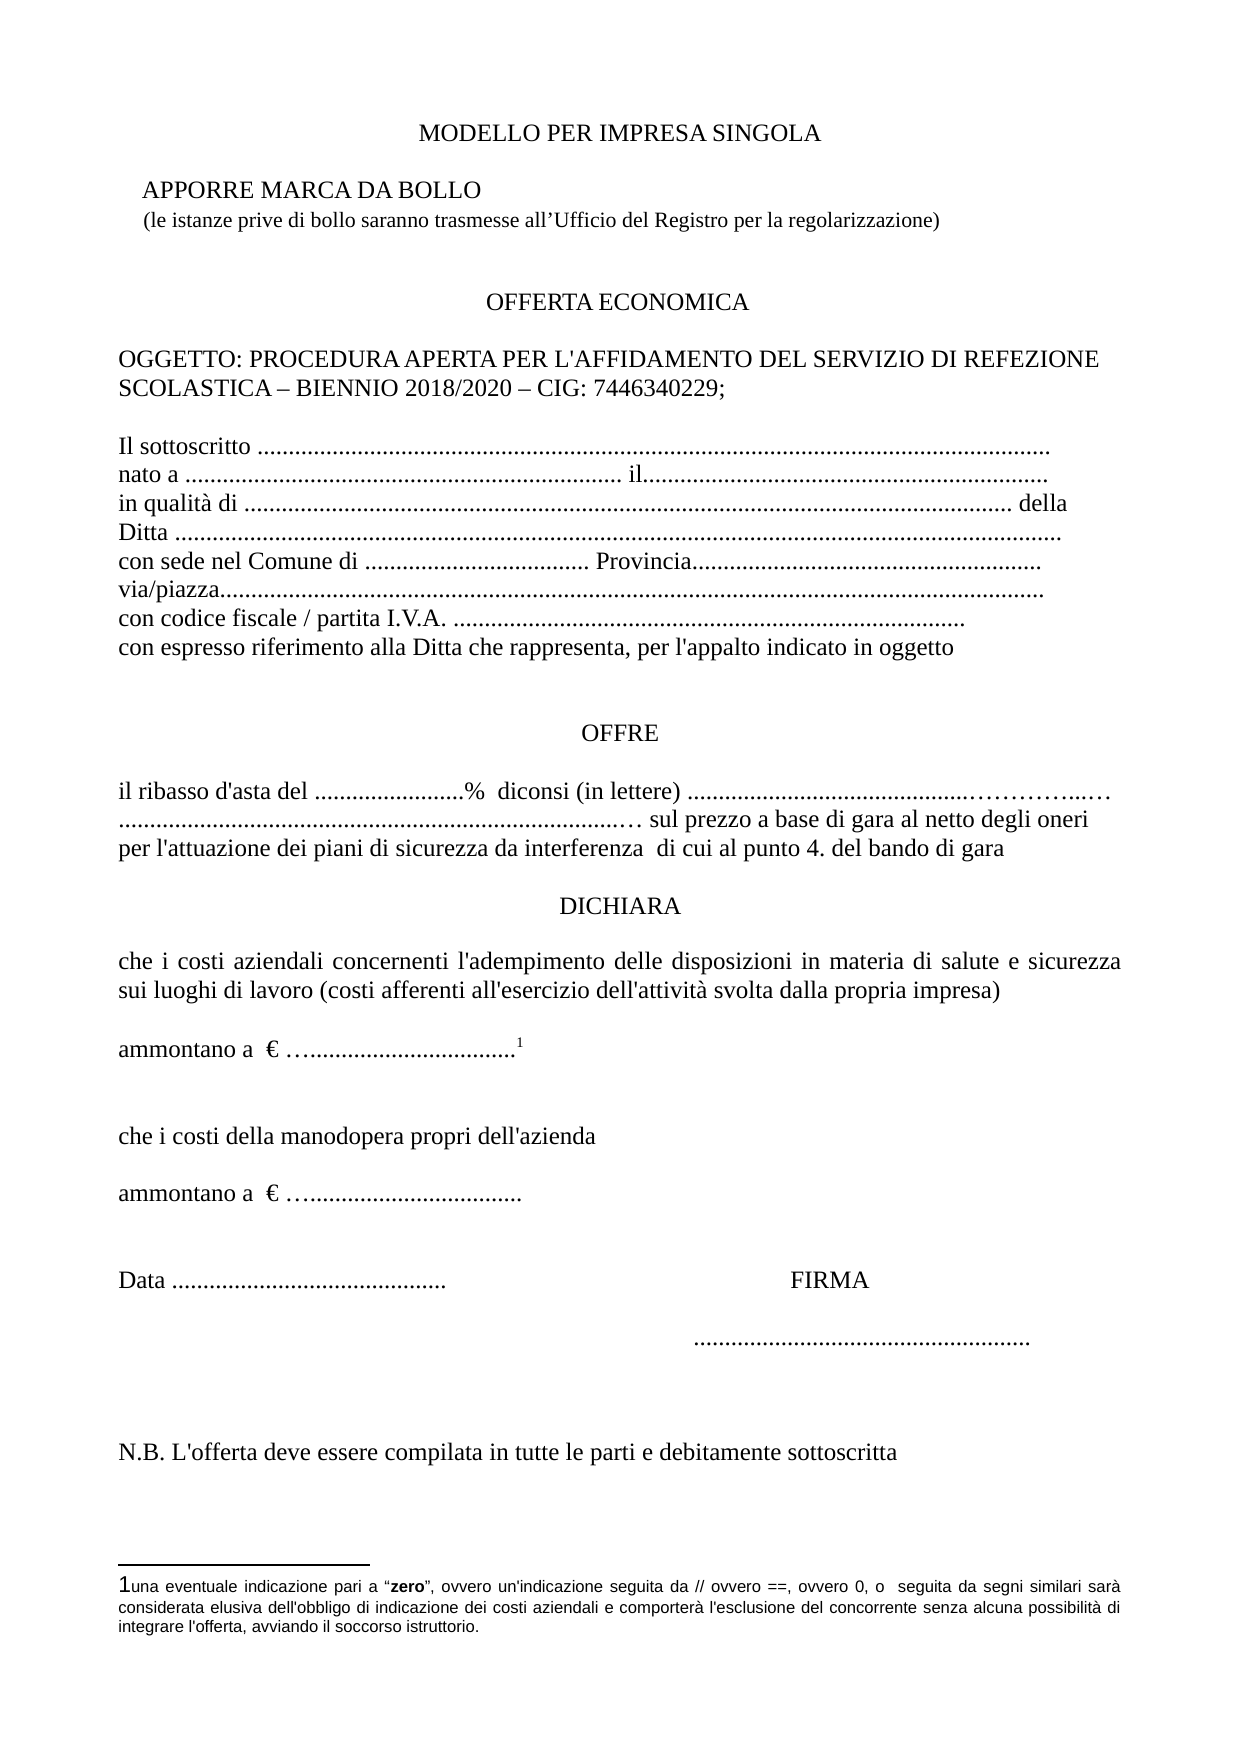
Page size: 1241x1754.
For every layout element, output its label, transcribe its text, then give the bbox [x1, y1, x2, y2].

text OGGETTO: PROCEDURA APERTA PER L'AFFIDAMENTO DEL SERVIZIO DI REFEZIONE SCOLASTICA – BIENNIO 2018/2020 – CIG: 7446340229; [118, 344, 1122, 402]
text che i costi aziendali concernenti l'adempimento delle disposizioni in materia di salute e sicurezza sui luoghi di lavoro (costi afferenti all'esercizio dell'attività svolta dalla propria impresa) [118, 946, 1122, 1003]
text ...................................................... [118, 1322, 1122, 1351]
text OFFERTA ECONOMICA [118, 287, 1122, 316]
text DICHIARA [118, 891, 1122, 919]
text APPORRE MARCA DA BOLLO [118, 176, 1122, 204]
text ammontano a € …................................. [118, 1032, 1122, 1063]
text Il sottoscritto ............................................................................................................................... [118, 431, 1122, 459]
text una eventuale indicazione pari a “zero”, ovvero un'indicazione seguita da // ovvero ==, ovvero 0, o seguita da segni similari sarà considerata elusiva dell'obbligo di indicazione dei costi aziendali e comporterà l'esclusione del concorrente senza alcuna possibilità di integrare l'offerta, avviando il soccorso istruttorio. [118, 1571, 1122, 1636]
text Data ............................................ FIRMA [118, 1265, 1122, 1293]
text MODELLO PER IMPRESA SINGOLA [118, 118, 1122, 147]
text N.B. L'offerta deve essere compilata in tutte le parti e debitamente sottoscritta [118, 1437, 1122, 1466]
text il ribasso d'asta del ........................% diconsi (in lettere) .............................................…………...… [118, 776, 1122, 804]
text con codice fiscale / partita I.V.A. .................................................................................. [118, 603, 1122, 632]
text (le istanze prive di bollo saranno trasmesse all’Ufficio del Registro per la regolarizzazione) [118, 204, 1122, 233]
text con sede nel Comune di .................................... Provincia........................................................ via/piazza.................................................................................................................................... [118, 546, 1122, 603]
text OFFRE [118, 718, 1122, 747]
text nato a ...................................................................... il................................................................. [118, 459, 1122, 488]
text ammontano a € ….................................. [118, 1178, 1122, 1207]
text in qualità di ........................................................................................................................... della Ditta .............................................................................................................................................. [118, 488, 1122, 546]
text con espresso riferimento alla Ditta che rappresenta, per l'appalto indicato in oggetto [118, 632, 1122, 661]
text ................................................................................… sul prezzo a base di gara al netto degli oneri per l'attuazione dei piani di sicurezza da interferenza di cui al punto 4. del bando di gara [118, 804, 1122, 862]
text che i costi della manodopera propri dell'azienda [118, 1121, 1122, 1150]
